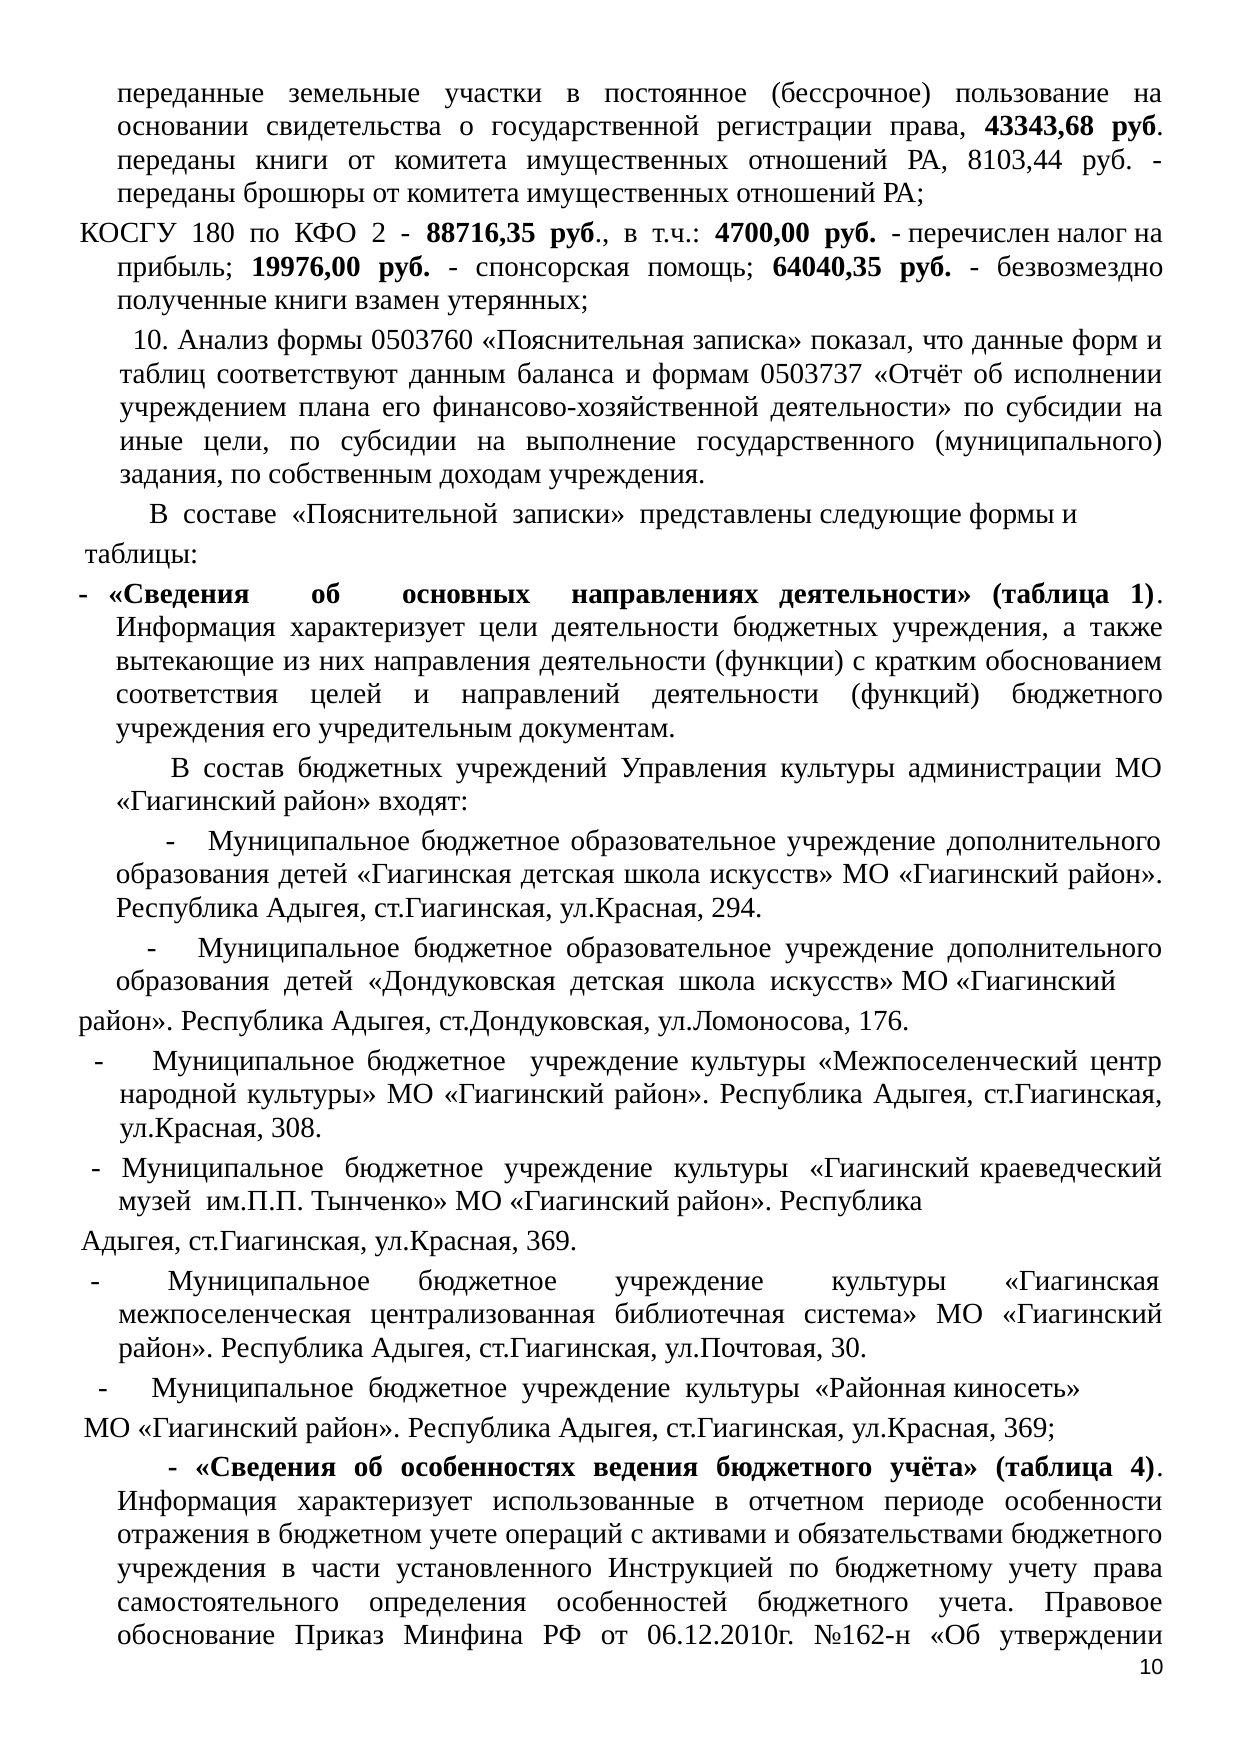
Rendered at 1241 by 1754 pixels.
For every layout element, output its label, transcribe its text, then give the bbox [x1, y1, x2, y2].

text - Муниципальное бюджетное образовательное учреждение дополнительного образования детей «Дондуковская детская школа искусств» МО «Гиагинский [78, 930, 1163, 997]
text МО «Гиагинский район». Республика Адыгея, ст.Гиагинская, ул.Красная, 369; [83, 1410, 1163, 1443]
text район». Республика Адыгея, ст.Дондуковская, ул.Ломоносова, 176. [78, 1003, 1163, 1037]
text - «Сведения об основных направлениях деятельности» (таблица 1). Информация характеризует цели деятельности бюджетных учреждения, а также вытекающие из них направления деятельности (функции) с кратким обоснованием соответствия целей и направлений деятельности (функций) бюджетного учреждения его учредительным документам. [78, 576, 1163, 743]
text - Муниципальное бюджетное учреждение культуры «Межпоселенческий центр народной культуры» МО «Гиагинский район». Республика Адыгея, ст.Гиагинская, ул.Красная, 308. [82, 1043, 1163, 1144]
text 10. Анализ формы 0503760 «Пояснительная записка» показал, что данные форм и таблиц соответствуют данным баланса и формам 0503737 «Отчёт об исполнении учреждением плана его финансово-хозяйственной деятельности» по субсидии на иные цели, по субсидии на выполнение государственного (муниципального) задания, по собственным доходам учреждения. [82, 322, 1163, 490]
text В состав бюджетных учреждений Управления культуры администрации МО «Гиагинский район» входят: [78, 750, 1163, 817]
text - Муниципальное бюджетное учреждение культуры «Гиагинский краеведческий музей им.П.П. Тынченко» МО «Гиагинский район». Республика [81, 1150, 1163, 1217]
text - Муниципальное бюджетное образовательное учреждение дополнительного образования детей «Гиагинская детская школа искусств» МО «Гиагинский район». Республика Адыгея, ст.Гиагинская, ул.Красная, 294. [78, 823, 1163, 924]
text - «Сведения об особенностях ведения бюджетного учёта» (таблица 4). Информация характеризует использованные в отчетном периоде особенности отражения в бюджетном учете операций с активами и обязательствами бюджетного учреждения в части установленного Инструкцией по бюджетному учету права самостоятельного определения особенностей бюджетного учета. Правовое обоснование Приказ Минфина РФ от 06.12.2010г. №162-н «Об утверждении [79, 1449, 1163, 1651]
text - Муниципальное бюджетное учреждение культуры «Гиагинская межпоселенческая централизованная библиотечная система» МО «Гиагинский район». Республика Адыгея, ст.Гиагинская, ул.Почтовая, 30. [81, 1263, 1163, 1364]
text Адыгея, ст.Гиагинская, ул.Красная, 369. [81, 1223, 1163, 1257]
text - Муниципальное бюджетное учреждение культуры «Районная киносеть» [83, 1370, 1163, 1403]
text переданные земельные участки в постоянное (бессрочное) пользование на основании свидетельства о государственной регистрации права, 43343,68 руб. переданы книги от комитета имущественных отношений РА, 8103,44 руб. - переданы брошюры от комитета имущественных отношений РА; [79, 75, 1163, 209]
text КОСГУ 180 по КФО 2 - 88716,35 руб., в т.ч.: 4700,00 руб. - перечислен налог на прибыль; 19976,00 руб. - спонсорская помощь; 64040,35 руб. - безвозмездно полученные книги взамен утерянных; [79, 215, 1163, 316]
text В составе «Пояснительной записки» представлены следующие формы и [83, 496, 1163, 530]
text таблицы: [84, 536, 1163, 569]
